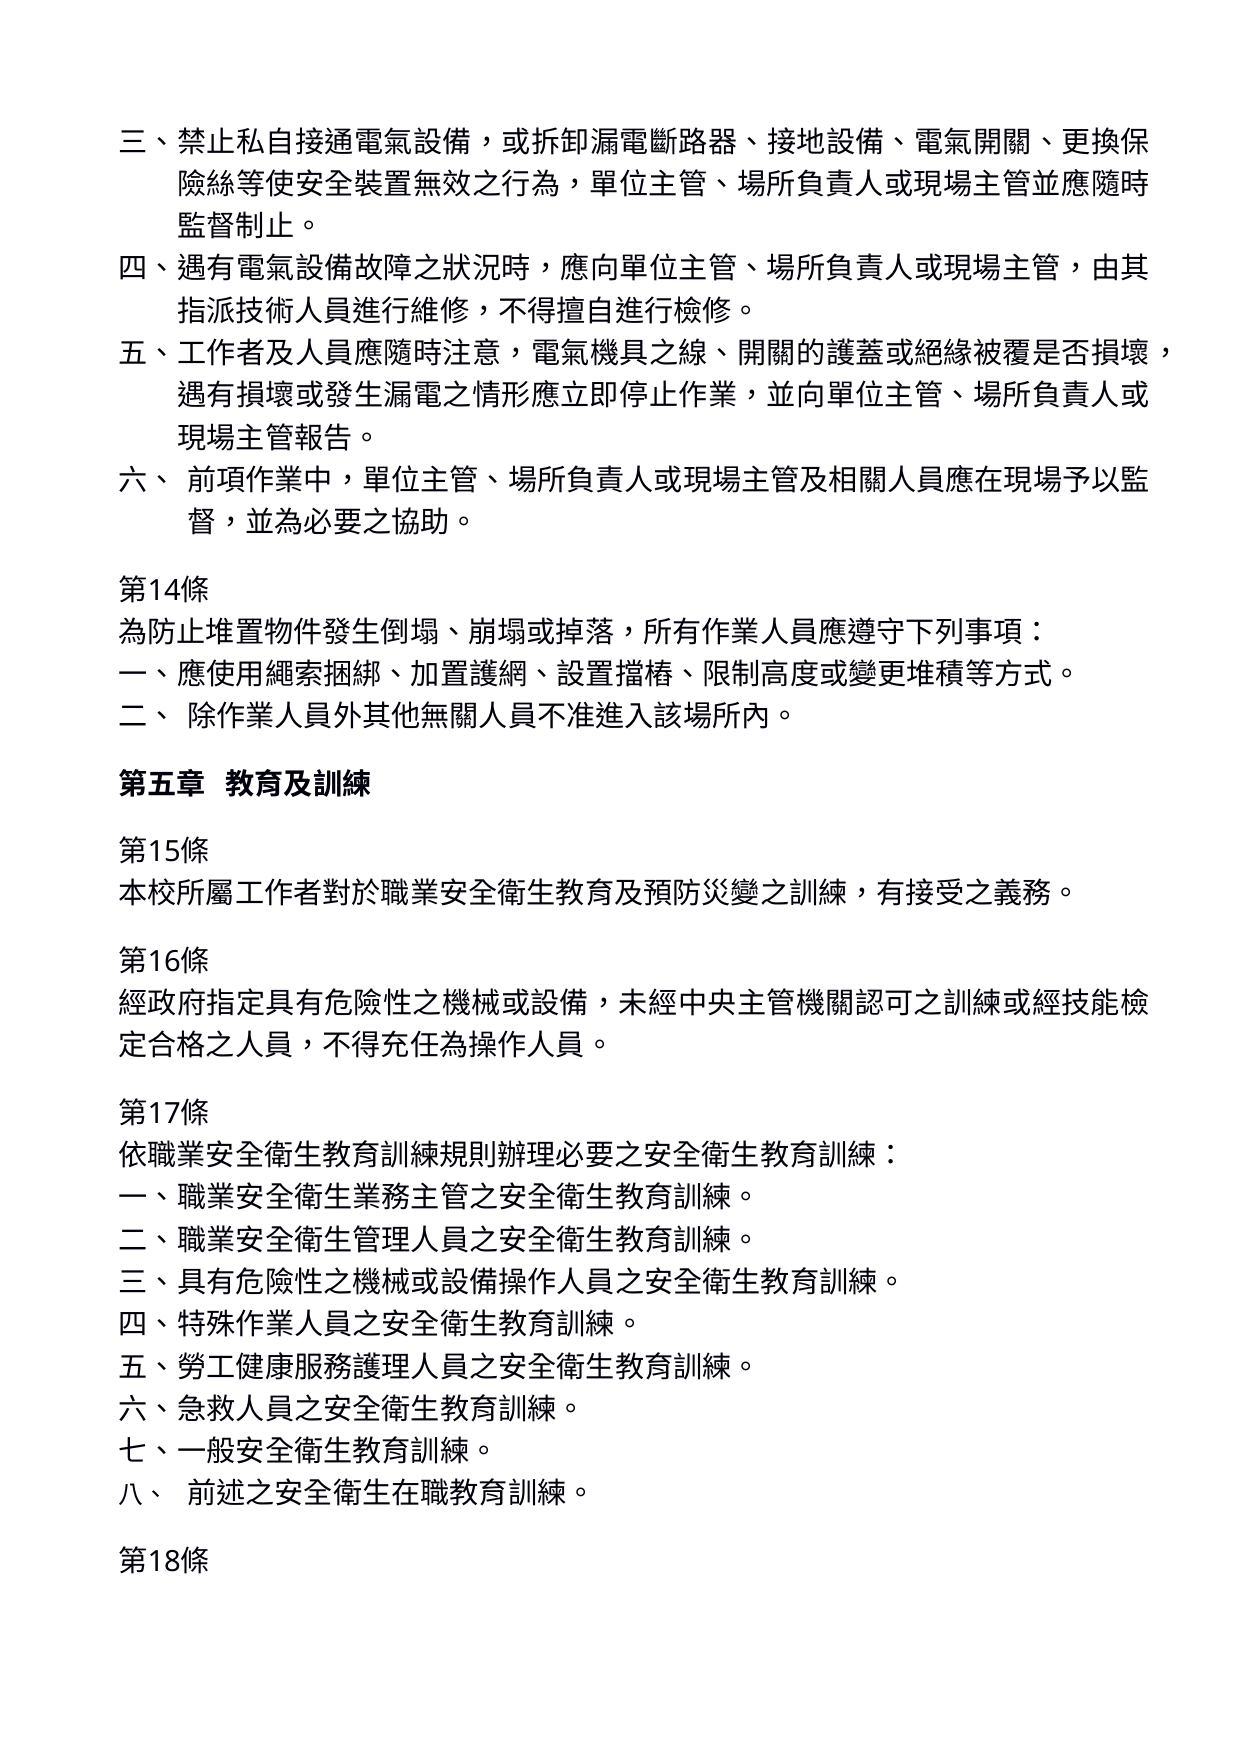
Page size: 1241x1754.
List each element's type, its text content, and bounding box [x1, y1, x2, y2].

list 具有危險性之機械或設備操作人員之安全衛生教育訓練。 [118, 1258, 1152, 1301]
list 工作者及人員應隨時注意，電氣機具之線、開關的護蓋或絕緣被覆是否損壞，遇有損壞或發生漏電之情形應立即停止作業，並向單位主管、場所負責人或現場主管報告。 [118, 329, 1152, 456]
list 勞工健康服務護理人員之安全衛生教育訓練。 [118, 1343, 1152, 1385]
list 職業安全衛生管理人員之安全衛生教育訓練。 [118, 1216, 1152, 1258]
list 一般安全衛生教育訓練。 [118, 1428, 1152, 1470]
list 特殊作業人員之安全衛生教育訓練。 [118, 1301, 1152, 1343]
text 為防止堆置物件發生倒塌、崩塌或掉落，所有作業人員應遵守下列事項： [118, 608, 1152, 651]
list 前述之安全衛生在職教育訓練。 [118, 1470, 1152, 1512]
list 前項作業中，單位主管、場所負責人或現場主管及相關人員應在現場予以監督，並為必要之協助。 [118, 456, 1152, 541]
text 依職業安全衛生教育訓練規則辦理必要之安全衛生教育訓練： [118, 1132, 1152, 1174]
text 本校所屬工作者對於職業安全衛生教育及預防災變之訓練，有接受之義務。 [118, 870, 1152, 912]
text 第五章 教育及訓練 [118, 760, 1152, 803]
list 急救人員之安全衛生教育訓練。 [118, 1385, 1152, 1428]
list 禁止私自接通電氣設備，或拆卸漏電斷路器、接地設備、電氣開關、更換保險絲等使安全裝置無效之行為，單位主管、場所負責人或現場主管並應隨時監督制止。 [118, 118, 1152, 245]
list 遇有電氣設備故障之狀況時，應向單位主管、場所負責人或現場主管，由其指派技術人員進行維修，不得擅自進行檢修。 [118, 245, 1152, 329]
list 除作業人員外其他無關人員不准進入該場所內。 [118, 693, 1152, 735]
text 經政府指定具有危險性之機械或設備，未經中央主管機關認可之訓練或經技能檢定合格之人員，不得充任為操作人員。 [118, 980, 1152, 1064]
list 職業安全衛生業務主管之安全衛生教育訓練。 [118, 1174, 1152, 1216]
list 應使用繩索捆綁、加置護網、設置擋樁、限制高度或變更堆積等方式。 [118, 651, 1152, 693]
